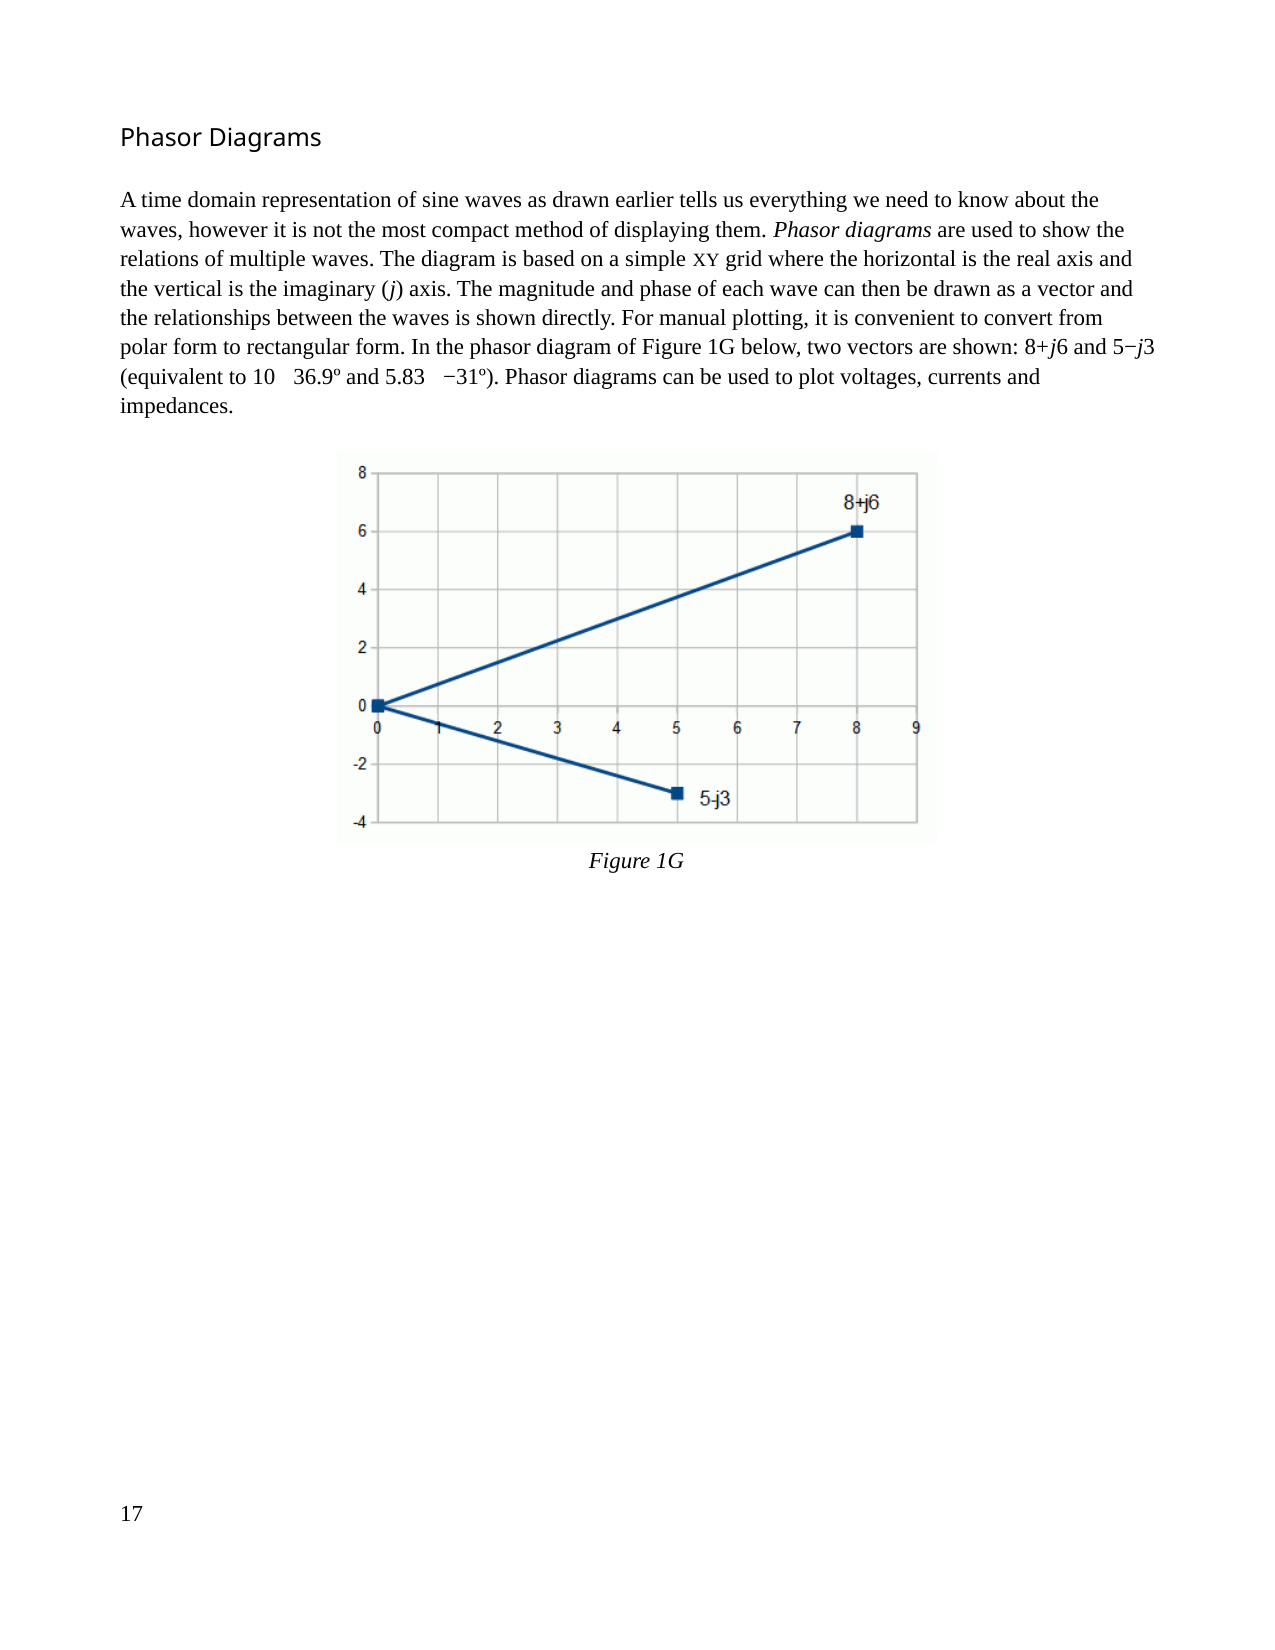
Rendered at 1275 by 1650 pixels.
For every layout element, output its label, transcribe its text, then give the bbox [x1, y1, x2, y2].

subtitle Phasor Diagrams [120, 120, 1155, 154]
picture [337, 450, 938, 844]
text A time domain representation of sine waves as drawn earlier tells us everything we need to know about the waves, however it is not the most compact method of displaying them. Phasor diagrams are used to show the relations of multiple waves. The diagram is based on a simple XY grid where the horizontal is the real axis and the vertical is the imaginary (j) axis. The magnitude and phase of each wave can then be drawn as a vector and the relationships between the waves is shown directly. For manual plotting, it is convenient to convert from polar form to rectangular form. In the phasor diagram of Figure 1G below, two vectors are shown: 8+j6 and 5−j3 (equivalent to 1036.9º and 5.83−31º). Phasor diagrams can be used to plot voltages, currents and impedances. [120, 186, 1155, 418]
text Figure 1G [120, 451, 1155, 873]
